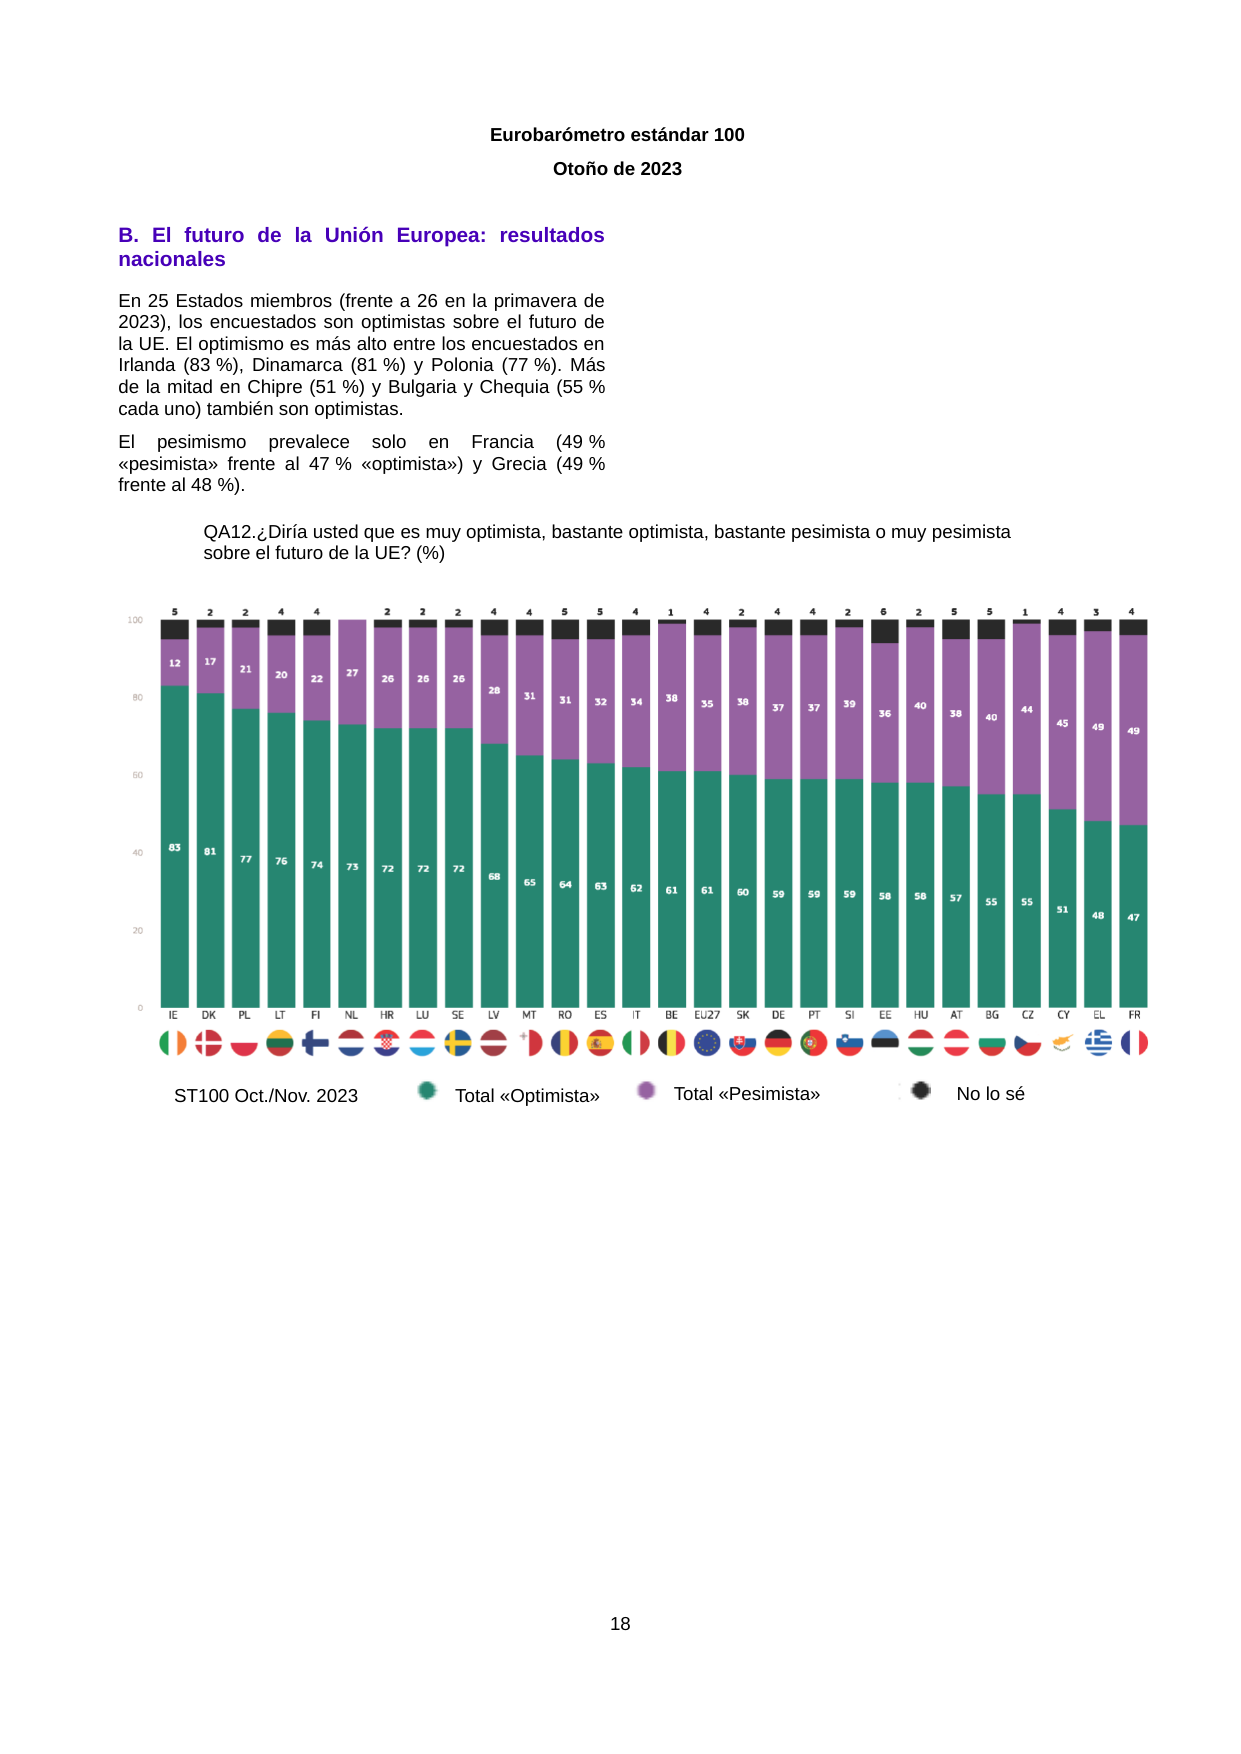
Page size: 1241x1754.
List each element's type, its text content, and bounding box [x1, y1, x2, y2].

picture [408, 1074, 931, 1104]
picture [118, 601, 1153, 1061]
subtitle B. El futuro de la Unión Europea: resultados nacionales [118, 223, 605, 271]
text El pesimismo prevalece solo en Francia (49 % «pesimista» frente al 47 % «optimista») y Grecia (49 % frente al 48 %). [118, 431, 605, 495]
text En 25 Estados miembros (frente a 26 en la primavera de 2023), los encuestados son optimistas sobre el futuro de la UE. El optimismo es más alto entre los encuestados en Irlanda (83 %), Dinamarca (81 %) y Polonia (77 %). Más de la mitad en Chipre (51 %) y Bulgaria y Chequia (55 % cada uno) también son optimistas. [118, 289, 605, 419]
